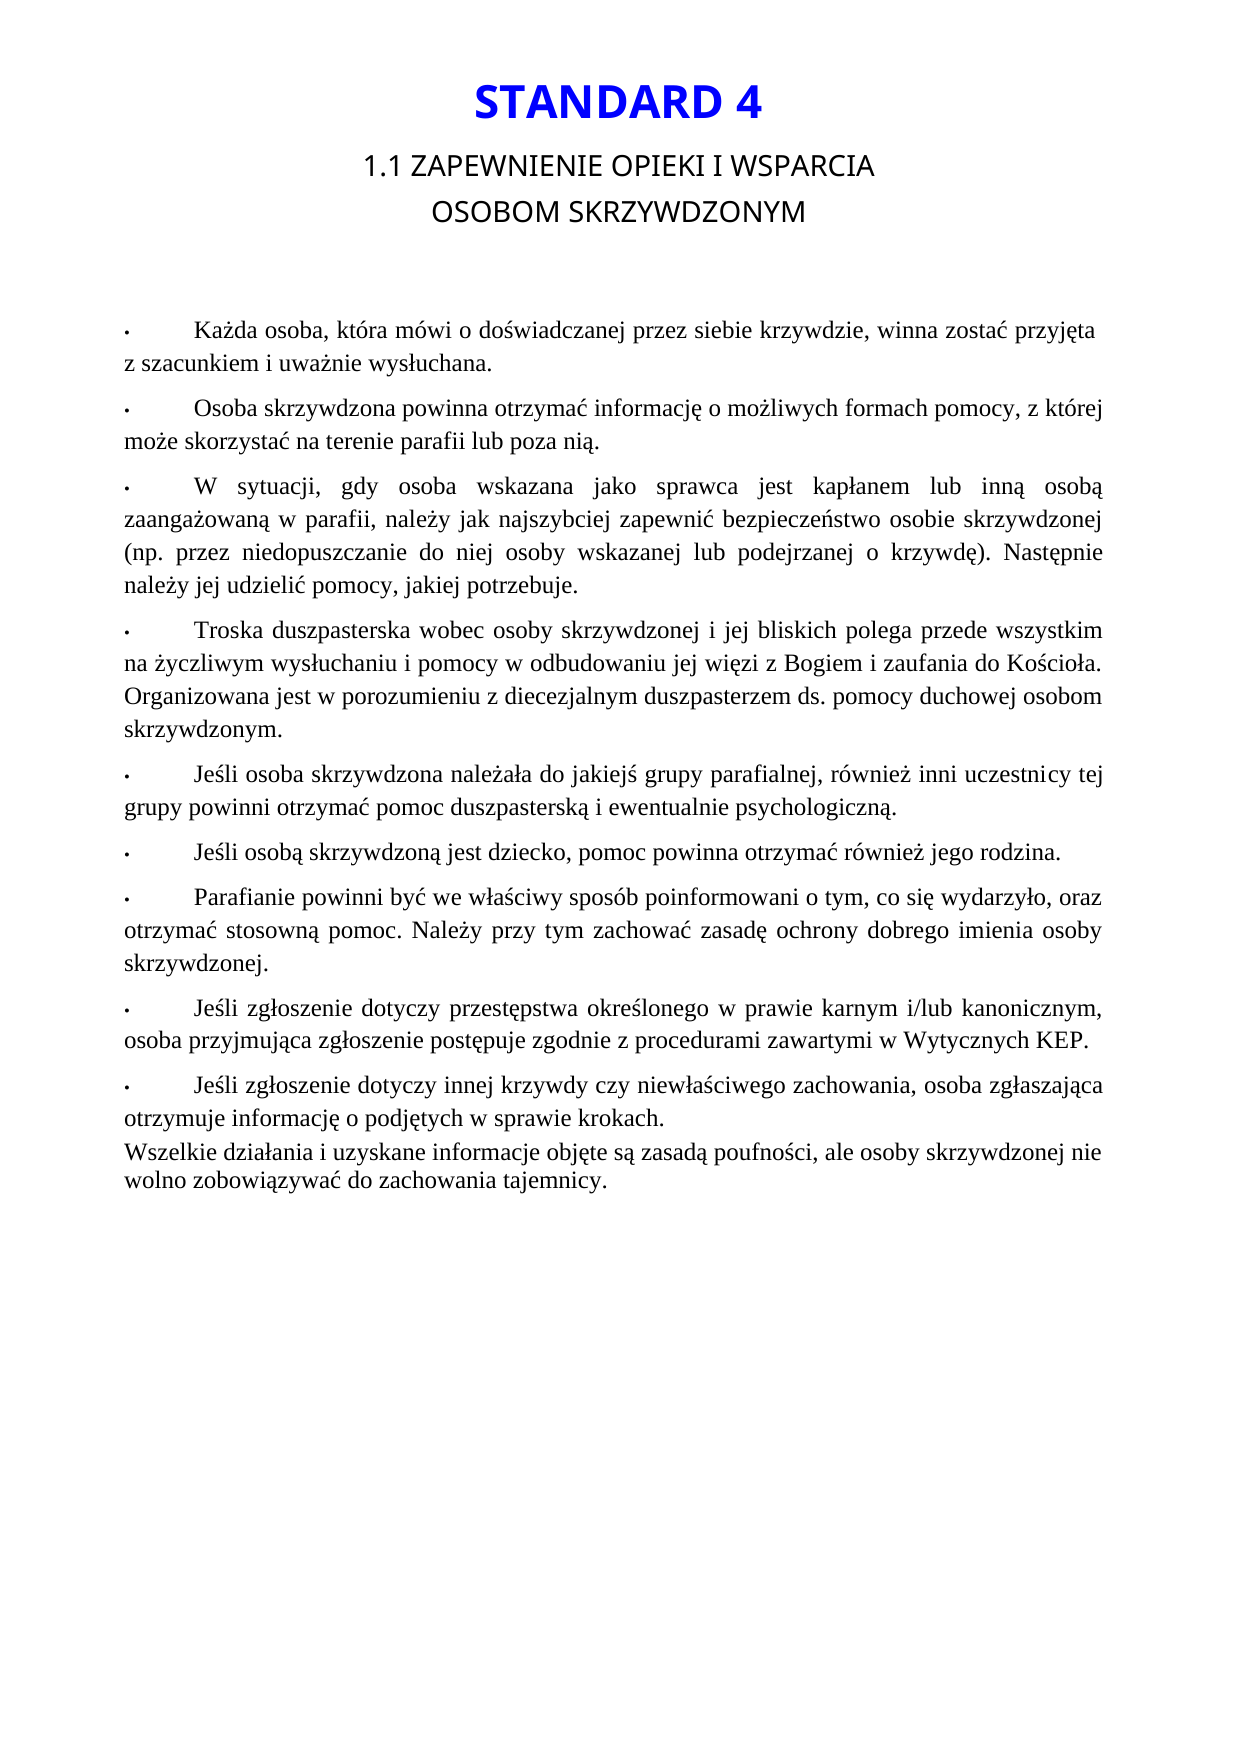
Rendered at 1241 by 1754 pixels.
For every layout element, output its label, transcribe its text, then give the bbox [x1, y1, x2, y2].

subtitle STANDARD 4 [301, 70, 936, 132]
list Parafianie powinni być we właściwy sposób poinformowani o tym, co się wydarzyło, oraz otrzymać stosowną pomoc. Należy przy tym zachować zasadę ochrony dobrego imienia osoby skrzywdzonej. [124, 882, 1104, 976]
list Osoba skrzywdzona powinna otrzymać informację o możliwych formach pomocy, z której może skorzystać na terenie parafii lub poza nią. [124, 393, 1103, 455]
list Jeśli osobą skrzywdzoną jest dziecko, pomoc powinna otrzymać również jego rodzina. [124, 837, 1104, 866]
subtitle ZAPEWNIENIE OPIEKI I WSPARCIA OSOBOM SKRZYWDZONYM [301, 146, 936, 231]
list Jeśli osoba skrzywdzona należała do jakiejś grupy parafialnej, również inni uczestnicy tej grupy powinni otrzymać pomoc duszpasterską i ewentualnie psychologiczną. [124, 759, 1104, 821]
list Jeśli zgłoszenie dotyczy przestępstwa określonego w prawie karnym i/lub kanonicznym, osoba przyjmująca zgłoszenie postępuje zgodnie z procedurami zawartymi w Wytycznych KEP. [124, 993, 1104, 1054]
text Wszelkie działania i uzyskane informacje objęte są zasadą poufności, ale osoby skrzywdzonej nie wolno zobowiązywać do zachowania tajemnicy. [124, 1137, 1116, 1194]
list Każda osoba, która mówi o doświadczanej przez siebie krzywdzie, winna zostać przyjęta z szacunkiem i uważnie wysłuchana. [124, 315, 1104, 377]
list W sytuacji, gdy osoba wskazana jako sprawca jest kapłanem lub inną osobą zaangażowaną w parafii, należy jak najszybciej zapewnić bezpieczeństwo osobie skrzywdzonej (np. przez niedopuszczanie do niej osoby wskazanej lub podejrzanej o krzywdę). Następnie należy jej udzielić pomocy, jakiej potrzebuje. [124, 471, 1104, 599]
list Jeśli zgłoszenie dotyczy innej krzywdy czy niewłaściwego zachowania, osoba zgłaszająca otrzymuje informację o podjętych w sprawie krokach. [124, 1071, 1104, 1132]
list Troska duszpasterska wobec osoby skrzywdzonej i jej bliskich polega przede wszystkim na życzliwym wysłuchaniu i pomocy w odbudowaniu jej więzi z Bogiem i zaufania do Kościoła. Organizowana jest w porozumieniu z diecezjalnym duszpasterzem ds. pomocy duchowej osobom skrzywdzonym. [124, 615, 1104, 743]
